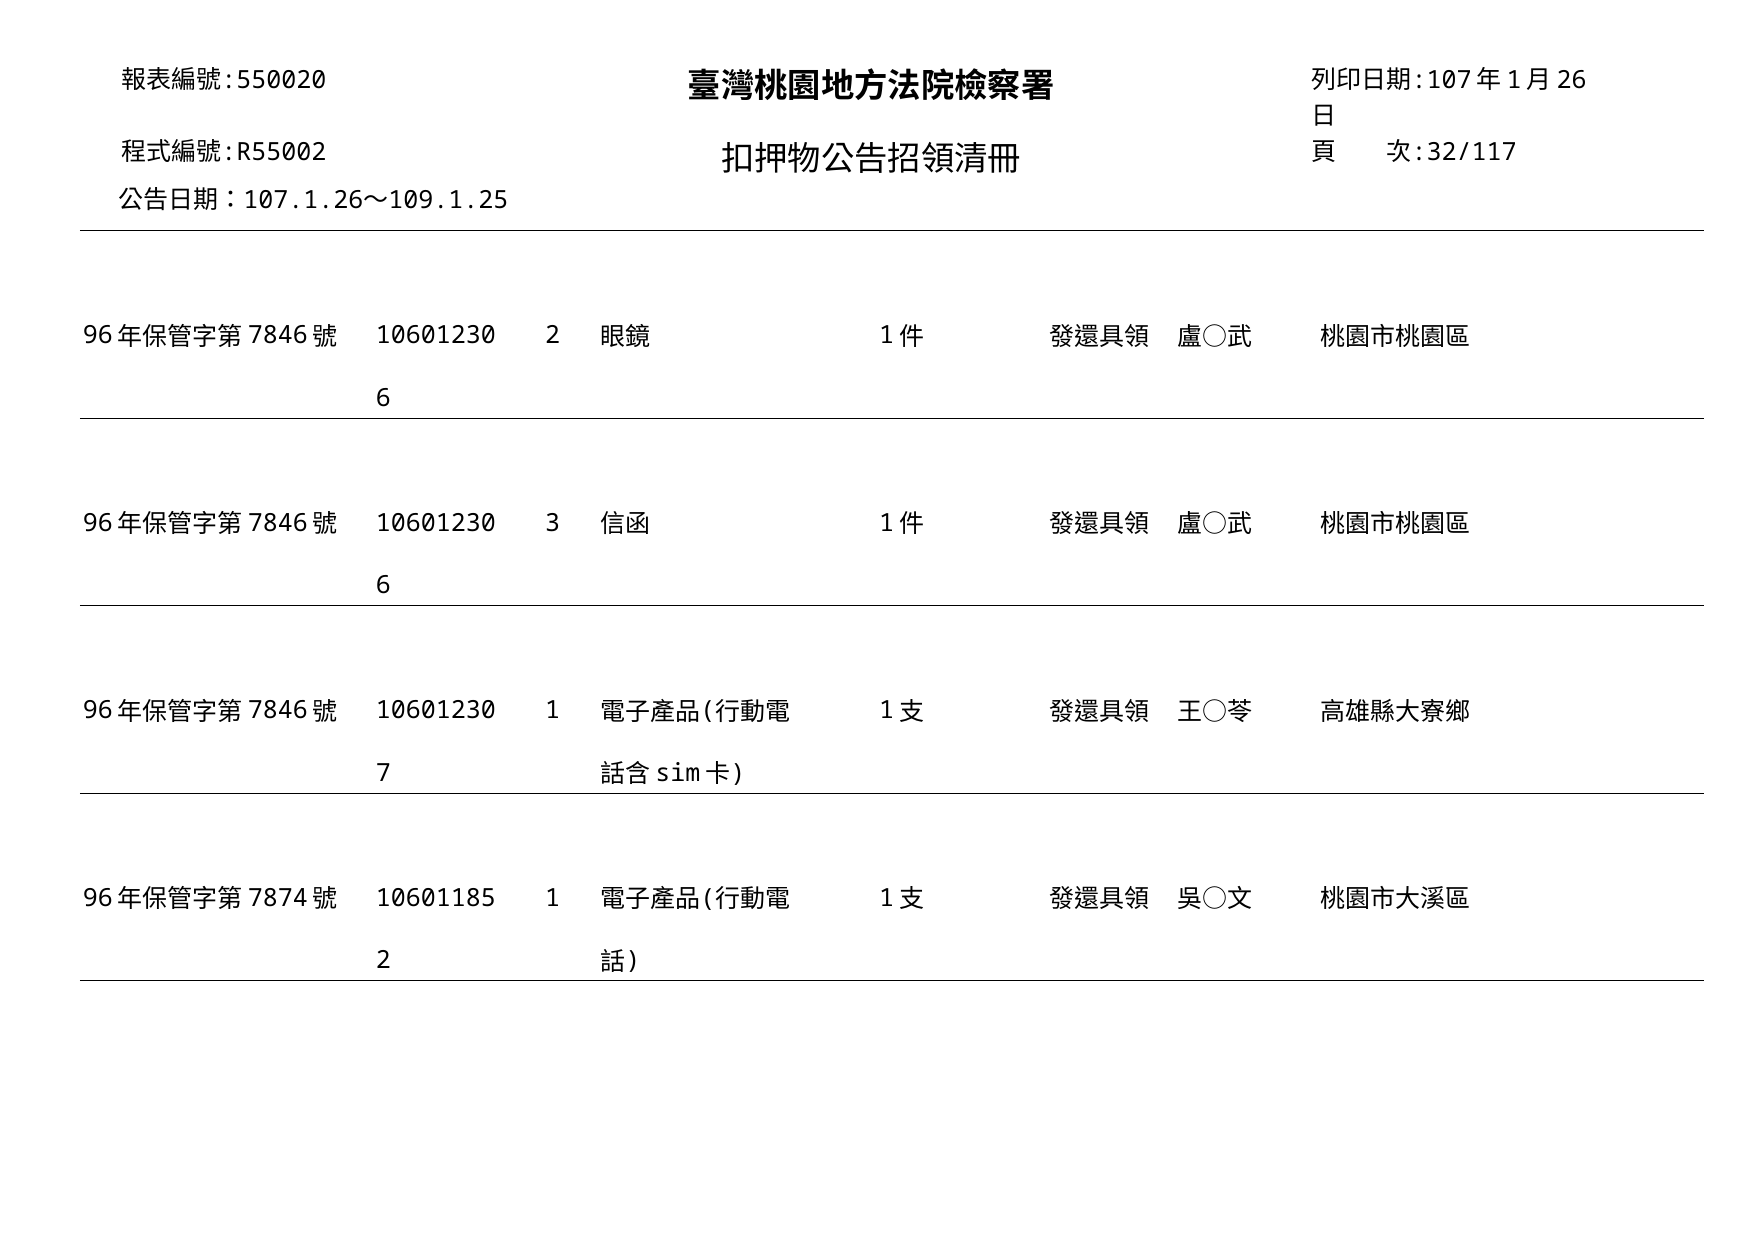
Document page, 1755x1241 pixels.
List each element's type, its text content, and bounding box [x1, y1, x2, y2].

table_cell 桃園市大溪區 [1317, 794, 1575, 980]
table_cell 電子產品(行動電話含sim卡) [597, 606, 807, 792]
table_cell [1575, 419, 1704, 605]
table_cell 發還具領 [1046, 231, 1175, 417]
table_cell [927, 794, 1046, 980]
table_cell 1 [507, 606, 597, 792]
table_cell 桃園市桃園區 [1317, 419, 1575, 605]
table_cell 王○苓 [1175, 606, 1317, 792]
table_cell 106011852 [373, 794, 507, 980]
table_cell [1575, 231, 1704, 417]
table_cell 吳○文 [1175, 794, 1317, 980]
table_cell 1 [507, 794, 597, 980]
table_cell 高雄縣大寮鄉 [1317, 606, 1575, 792]
table_cell 96年保管字第7846號 [80, 419, 373, 605]
table_cell 96年保管字第7846號 [80, 231, 373, 417]
table_cell 眼鏡 [597, 231, 807, 417]
table_cell 96年保管字第7846號 [80, 606, 373, 792]
table_cell 發還具領 [1046, 794, 1175, 980]
table_cell 1支 [808, 606, 927, 792]
table_cell 106012306 [373, 419, 507, 605]
table_cell 盧○武 [1175, 419, 1317, 605]
table_cell 盧○武 [1175, 231, 1317, 417]
table_cell 發還具領 [1046, 606, 1175, 792]
table_cell [927, 606, 1046, 792]
table_cell 桃園市桃園區 [1317, 231, 1575, 417]
table_cell 發還具領 [1046, 419, 1175, 605]
table_cell 1件 [808, 231, 927, 417]
table_cell 電子產品(行動電話) [597, 794, 807, 980]
table_cell [1575, 606, 1704, 792]
table_cell 1支 [808, 794, 927, 980]
table_cell 2 [507, 231, 597, 417]
table_cell 信函 [597, 419, 807, 605]
table_cell 106012306 [373, 231, 507, 417]
table_cell [1575, 794, 1704, 980]
table_cell 3 [507, 419, 597, 605]
table_cell [927, 419, 1046, 605]
table_cell 106012307 [373, 606, 507, 792]
table_cell 1件 [808, 419, 927, 605]
table_cell [927, 231, 1046, 417]
table_cell 96年保管字第7874號 [80, 794, 373, 980]
